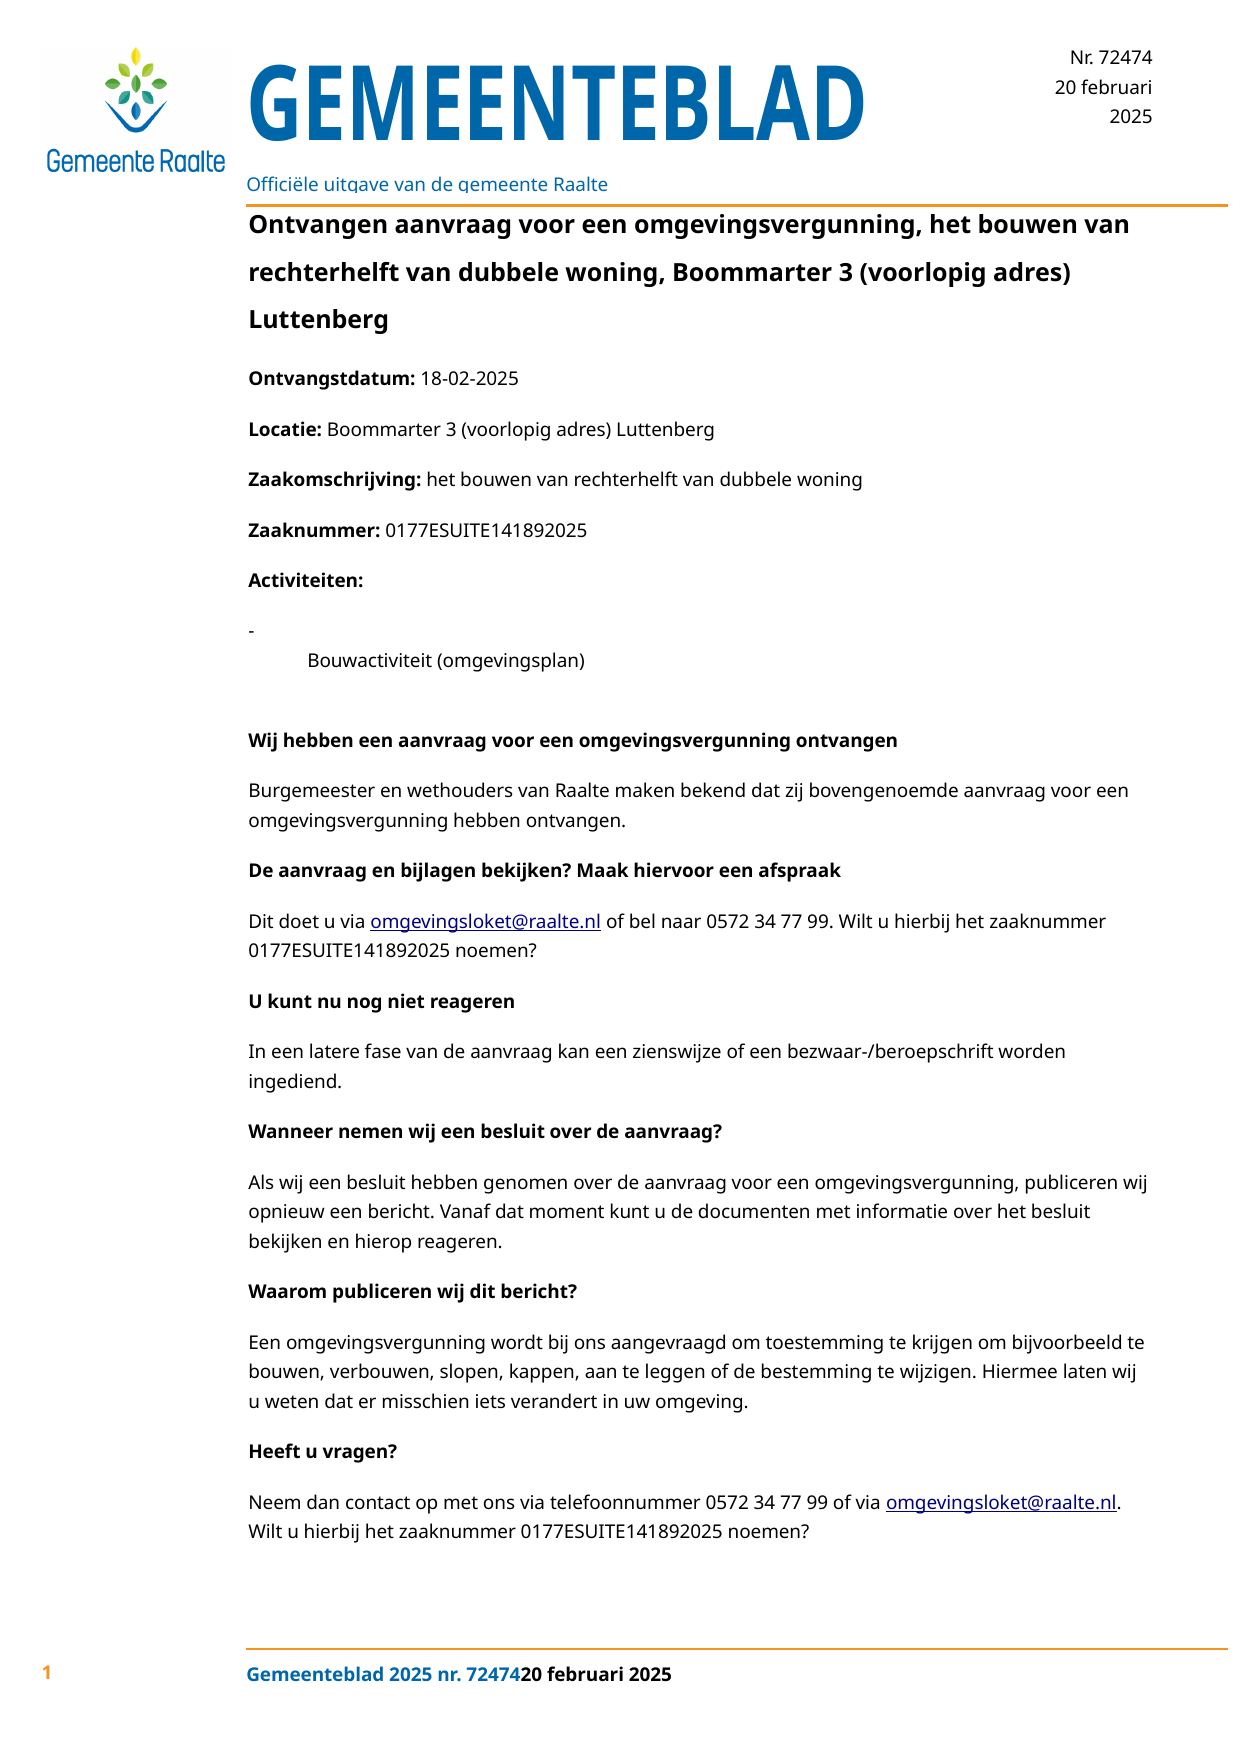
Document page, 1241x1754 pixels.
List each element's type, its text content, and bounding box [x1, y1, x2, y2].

list Bouwactiviteit (omgevingsplan) [248, 647, 1152, 673]
text Wij hebben een aanvraag voor een omgevingsvergunning ontvangen [248, 727, 1152, 753]
text Een omgevingsvergunning wordt bij ons aangevraagd om toestemming te krijgen om bijvoorbeeld te bouwen, verbouwen, slopen, kappen, aan te leggen of de bestemming te wijzigen. Hiermee laten wij u weten dat er misschien iets verandert in uw omgeving. [248, 1329, 1152, 1414]
text Dit doet u via omgevingsloket@raalte.nl of bel naar 0572 34 77 99. Wilt u hierbij het zaaknummer 0177ESUITE141892025 noemen? [248, 908, 1152, 963]
text U kunt nu nog niet reageren [248, 988, 1152, 1014]
text Zaakomschrijving: het bouwen van rechterhelft van dubbele woning [248, 466, 1152, 492]
text Neem dan contact op met ons via telefoonnummer 0572 34 77 99 of via omgevingsloket@raalte.nl. Wilt u hierbij het zaaknummer 0177ESUITE141892025 noemen? [248, 1489, 1152, 1544]
text Ontvangstdatum: 18-02-2025 [248, 366, 1152, 391]
text Wanneer nemen wij een besluit over de aanvraag? [248, 1118, 1152, 1144]
text Locatie: Boommarter 3 (voorlopig adres) Luttenberg [248, 416, 1152, 442]
text Ontvangen aanvraag voor een omgevingsvergunning, het bouwen van rechterhelft van dubbele woning, Boommarter 3 (voorlopig adres) Luttenberg [248, 207, 1152, 336]
text Zaaknummer: 0177ESUITE141892025 [248, 517, 1152, 542]
text De aanvraag en bijlagen bekijken? Maak hiervoor een afspraak [248, 858, 1152, 883]
text Burgemeester en wethouders van Raalte maken bekend dat zij bovengenoemde aanvraag voor een omgevingsvergunning hebben ontvangen. [248, 778, 1152, 833]
text Heeft u vragen? [248, 1438, 1152, 1464]
text In een latere fase van de aanvraag kan een zienswijze of een bezwaar-/beroepschrift worden ingediend. [248, 1038, 1152, 1094]
text Activiteiten: [248, 567, 1152, 593]
text Als wij een besluit hebben genomen over de aanvraag voor een omgevingsvergunning, publiceren wij opnieuw een bericht. Vanaf dat moment kunt u de documenten met informatie over het besluit bekijken en hierop reageren. [248, 1169, 1152, 1254]
text Waarom publiceren wij dit bericht? [248, 1278, 1152, 1304]
picture [41, 47, 231, 172]
